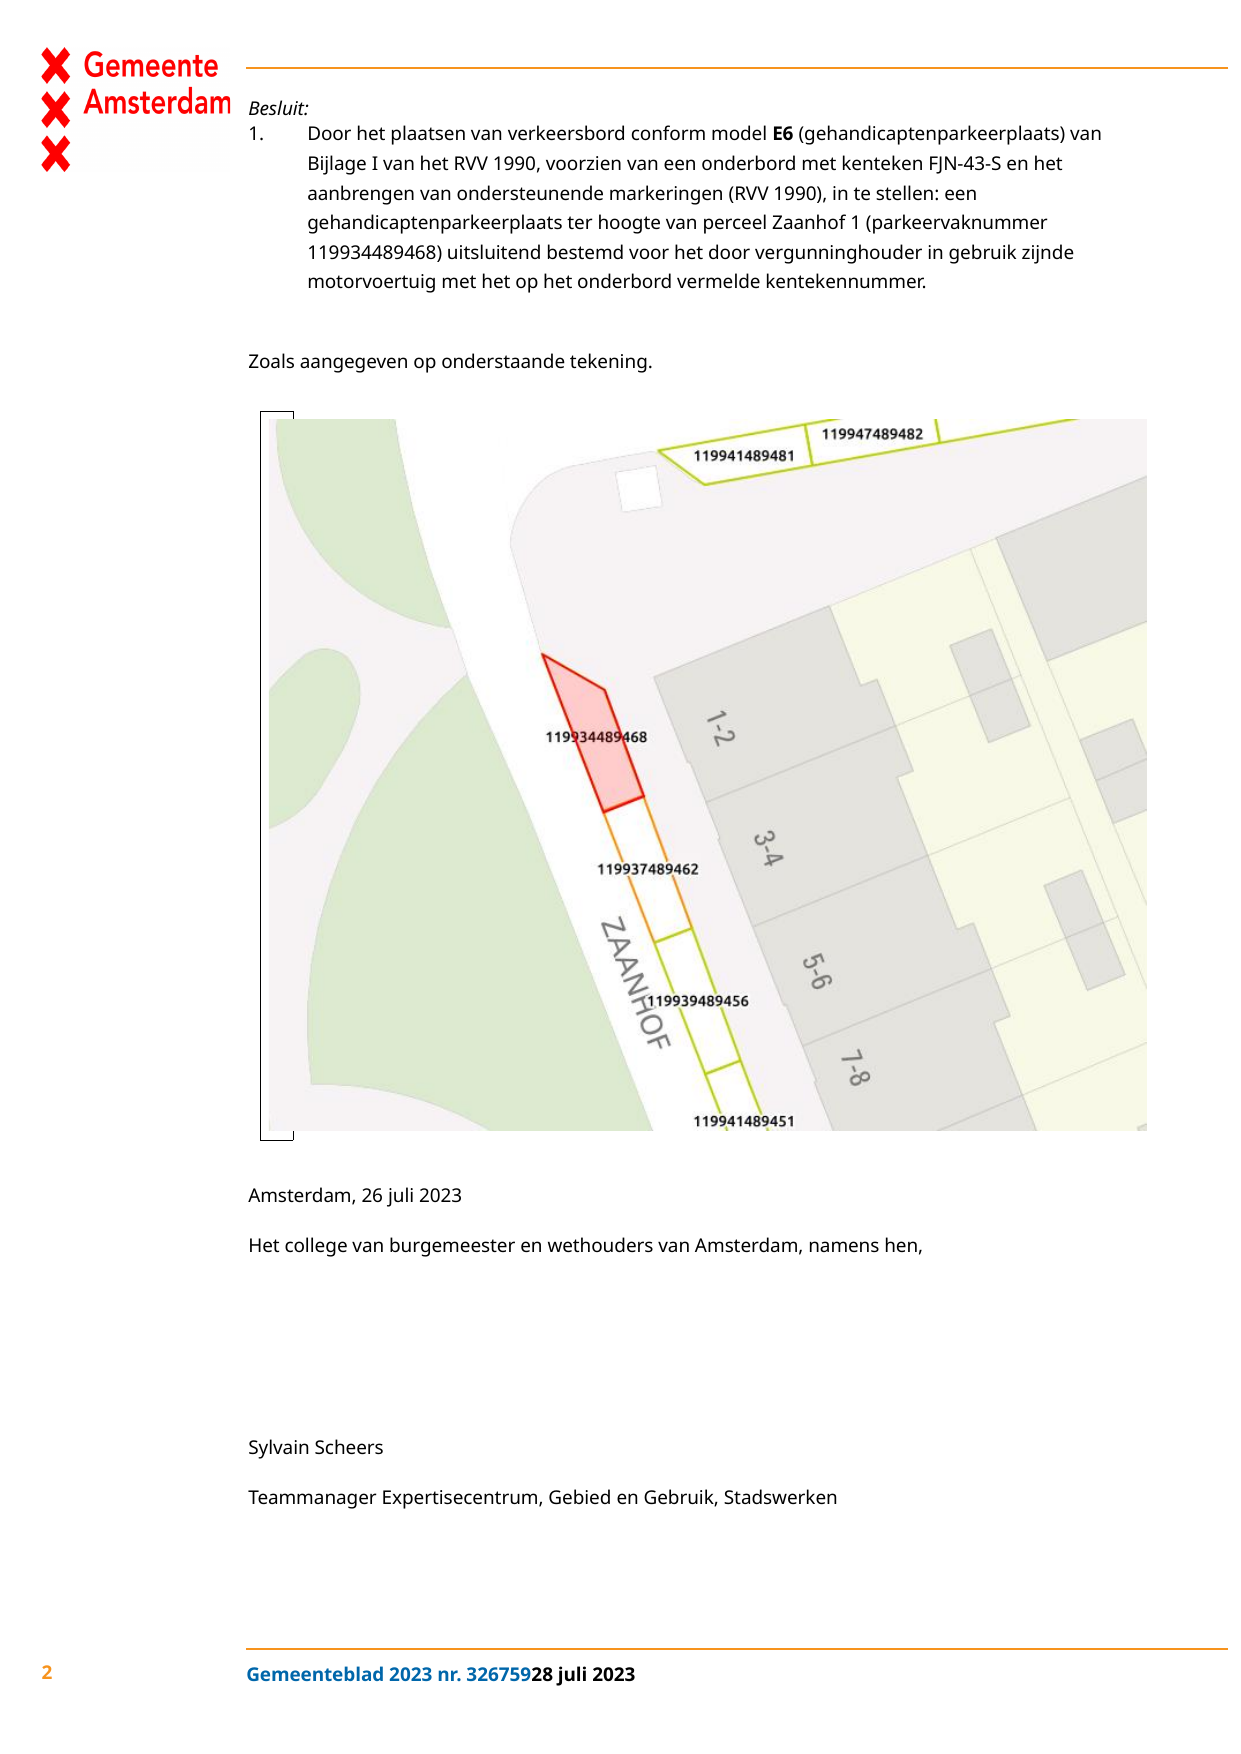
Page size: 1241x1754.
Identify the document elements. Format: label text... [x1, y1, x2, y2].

text Het college van burgemeester en wethouders van Amsterdam, namens hen, [248, 1232, 1152, 1258]
picture [268, 419, 1147, 1131]
text Zoals aangegeven op onderstaande tekening. [248, 348, 1152, 374]
list Door het plaatsen van verkeersbord conform model E6 (gehandicaptenparkeerplaats) van Bijlage I van het RVV 1990, voorzien van een onderbord met kenteken FJN-43-S en het aanbrengen van ondersteunende markeringen (RVV 1990), in te stellen: een gehandicaptenparkeerplaats ter hoogte van perceel Zaanhof 1 (parkeervaknummer 119934489468) uitsluitend bestemd voor het door vergunninghouder in gebruik zijnde motorvoertuig met het op het onderbord vermelde kentekennummer. [248, 121, 1152, 294]
text Amsterdam, 26 juli 2023 [248, 1182, 1152, 1208]
text Besluit: [248, 95, 1152, 121]
picture [41, 47, 231, 172]
text Sylvain Scheers [248, 1434, 1152, 1460]
text Teammanager Expertisecentrum, Gebied en Gebruik, Stadswerken [248, 1484, 1152, 1510]
